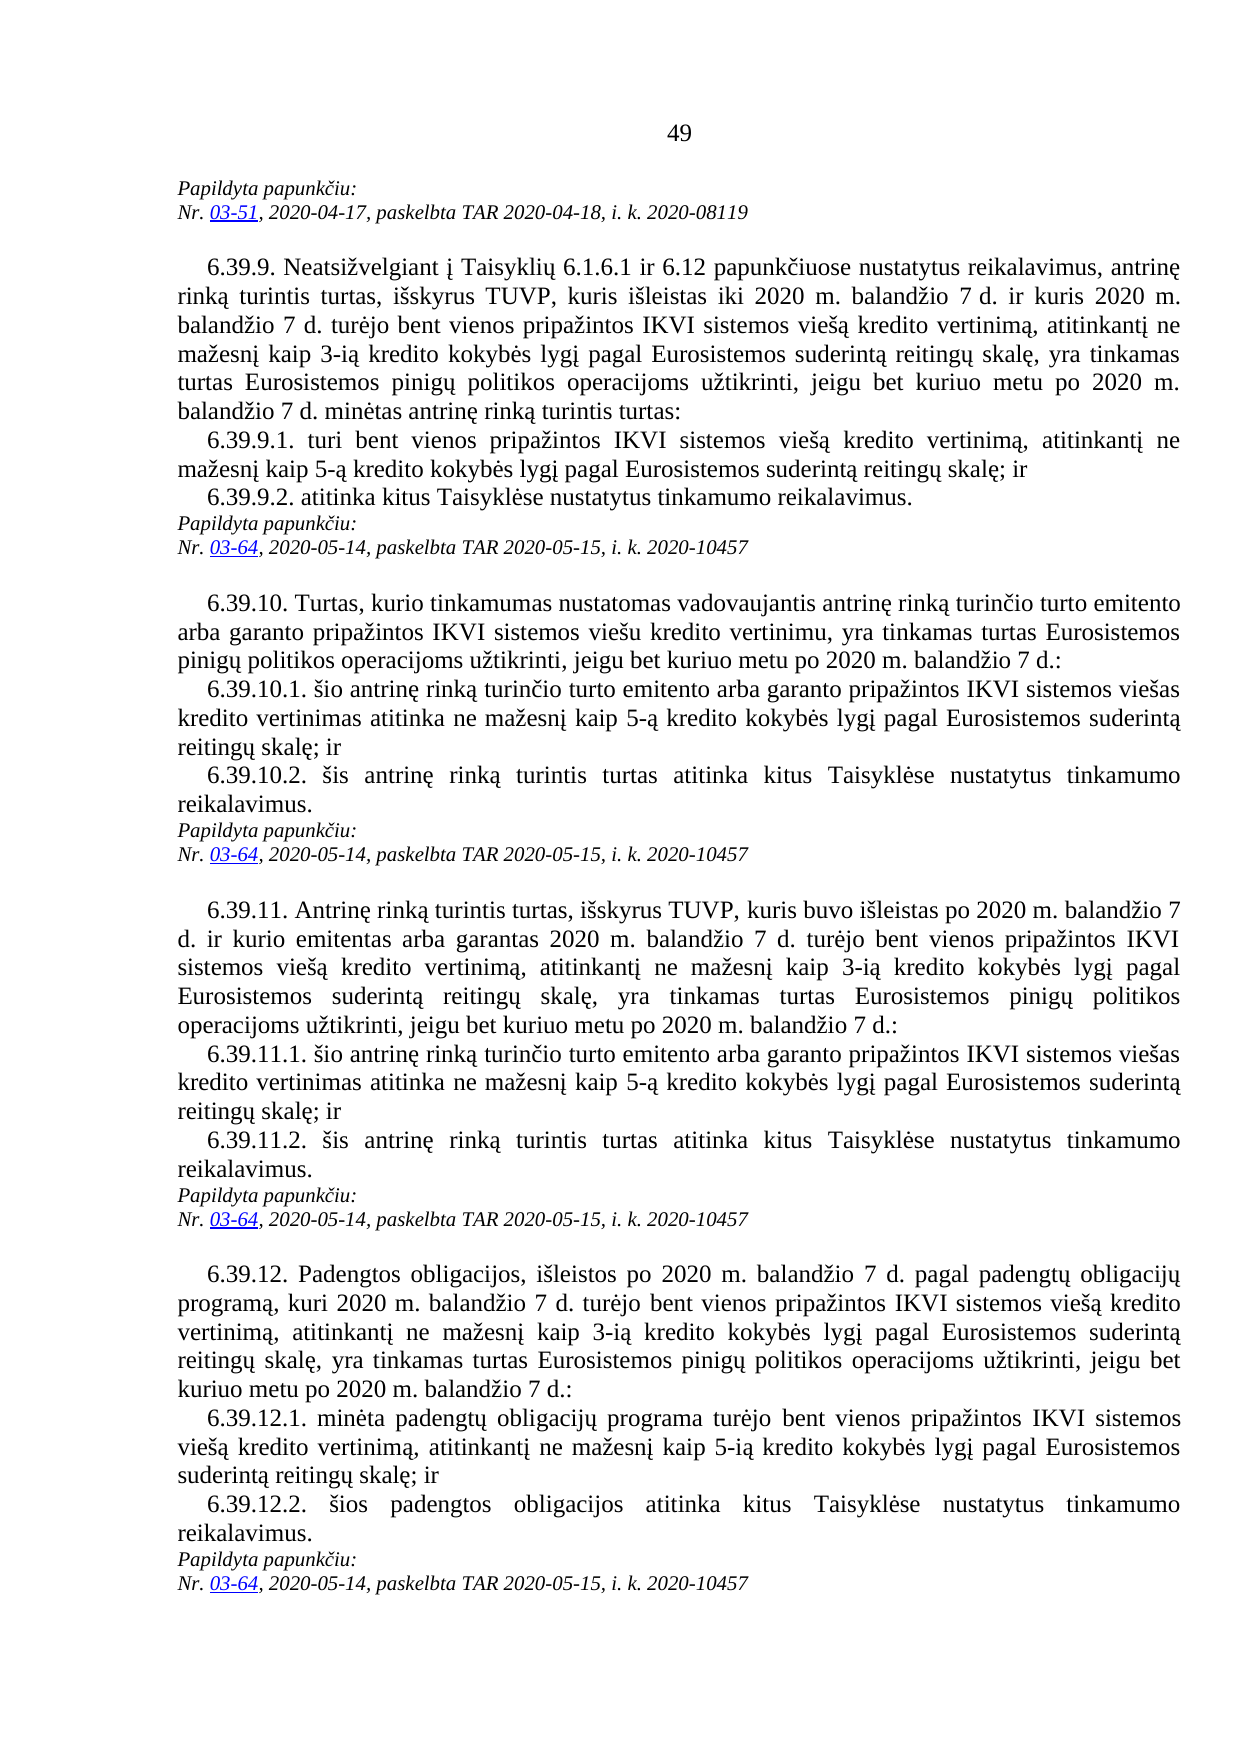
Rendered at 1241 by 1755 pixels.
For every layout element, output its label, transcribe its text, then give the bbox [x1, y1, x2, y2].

text Nr. 03-64, 2020-05-14, paskelbta TAR 2020-05-15, i. k. 2020-10457 [177, 1571, 1181, 1595]
text 6.39.12.2. šios padengtos obligacijos atitinka kitus Taisyklėse nustatytus tinkamumo reikalavimus. [177, 1489, 1181, 1547]
text 6.39.12.1. minėta padengtų obligacijų programa turėjo bent vienos pripažintos IKVI sistemos viešą kredito vertinimą, atitinkantį ne mažesnį kaip 5-ią kredito kokybės lygį pagal Eurosistemos suderintą reitingų skalę; ir [177, 1403, 1181, 1489]
text Nr. 03-64, 2020-05-14, paskelbta TAR 2020-05-15, i. k. 2020-10457 [177, 1207, 1181, 1231]
text Nr. 03-51, 2020-04-17, paskelbta TAR 2020-04-18, i. k. 2020-08119 [177, 200, 1181, 224]
text Nr. 03-64, 2020-05-14, paskelbta TAR 2020-05-15, i. k. 2020-10457 [177, 842, 1181, 866]
text 6.39.9.1. turi bent vienos pripažintos IKVI sistemos viešą kredito vertinimą, atitinkantį ne mažesnį kaip 5-ą kredito kokybės lygį pagal Eurosistemos suderintą reitingų skalę; ir [177, 425, 1181, 482]
text 6.39.11. Antrinę rinką turintis turtas, išskyrus TUVP, kuris buvo išleistas po 2020 m. balandžio 7 d. ir kurio emitentas arba garantas 2020 m. balandžio 7 d. turėjo bent vienos pripažintos IKVI sistemos viešą kredito vertinimą, atitinkantį ne mažesnį kaip 3-ią kredito kokybės lygį pagal Eurosistemos suderintą reitingų skalę, yra tinkamas turtas Eurosistemos pinigų politikos operacijoms užtikrinti, jeigu bet kuriuo metu po 2020 m. balandžio 7 d.: [177, 895, 1181, 1039]
text Nr. 03-64, 2020-05-14, paskelbta TAR 2020-05-15, i. k. 2020-10457 [177, 535, 1181, 559]
text Papildyta papunkčiu: [177, 176, 1181, 200]
text 6.39.10. Turtas, kurio tinkamumas nustatomas vadovaujantis antrinę rinką turinčio turto emitento arba garanto pripažintos IKVI sistemos viešu kredito vertinimu, yra tinkamas turtas Eurosistemos pinigų politikos operacijoms užtikrinti, jeigu bet kuriuo metu po 2020 m. balandžio 7 d.: [177, 588, 1181, 674]
text Papildyta papunkčiu: [177, 1547, 1181, 1571]
text 6.39.11.1. šio antrinę rinką turinčio turto emitento arba garanto pripažintos IKVI sistemos viešas kredito vertinimas atitinka ne mažesnį kaip 5-ą kredito kokybės lygį pagal Eurosistemos suderintą reitingų skalę; ir [177, 1039, 1181, 1125]
text 6.39.10.2. šis antrinę rinką turintis turtas atitinka kitus Taisyklėse nustatytus tinkamumo reikalavimus. [177, 761, 1181, 818]
text 6.39.11.2. šis antrinę rinką turintis turtas atitinka kitus Taisyklėse nustatytus tinkamumo reikalavimus. [177, 1125, 1181, 1182]
text 6.39.9.2. atitinka kitus Taisyklėse nustatytus tinkamumo reikalavimus. [177, 482, 1181, 511]
text Papildyta papunkčiu: [177, 818, 1181, 842]
text 6.39.12. Padengtos obligacijos, išleistos po 2020 m. balandžio 7 d. pagal padengtų obligacijų programą, kuri 2020 m. balandžio 7 d. turėjo bent vienos pripažintos IKVI sistemos viešą kredito vertinimą, atitinkantį ne mažesnį kaip 3-ią kredito kokybės lygį pagal Eurosistemos suderintą reitingų skalę, yra tinkamas turtas Eurosistemos pinigų politikos operacijoms užtikrinti, jeigu bet kuriuo metu po 2020 m. balandžio 7 d.: [177, 1259, 1181, 1403]
text Papildyta papunkčiu: [177, 511, 1181, 535]
text 6.39.10.1. šio antrinę rinką turinčio turto emitento arba garanto pripažintos IKVI sistemos viešas kredito vertinimas atitinka ne mažesnį kaip 5-ą kredito kokybės lygį pagal Eurosistemos suderintą reitingų skalę; ir [177, 674, 1181, 761]
text Papildyta papunkčiu: [177, 1182, 1181, 1207]
text 6.39.9. Neatsižvelgiant į Taisyklių 6.1.6.1 ir 6.12 papunkčiuose nustatytus reikalavimus, antrinę rinką turintis turtas, išskyrus TUVP, kuris išleistas iki 2020 m. balandžio 7 d. ir kuris 2020 m. balandžio 7 d. turėjo bent vienos pripažintos IKVI sistemos viešą kredito vertinimą, atitinkantį ne mažesnį kaip 3-ią kredito kokybės lygį pagal Eurosistemos suderintą reitingų skalę, yra tinkamas turtas Eurosistemos pinigų politikos operacijoms užtikrinti, jeigu bet kuriuo metu po 2020 m. balandžio 7 d. minėtas antrinę rinką turintis turtas: [177, 252, 1181, 425]
